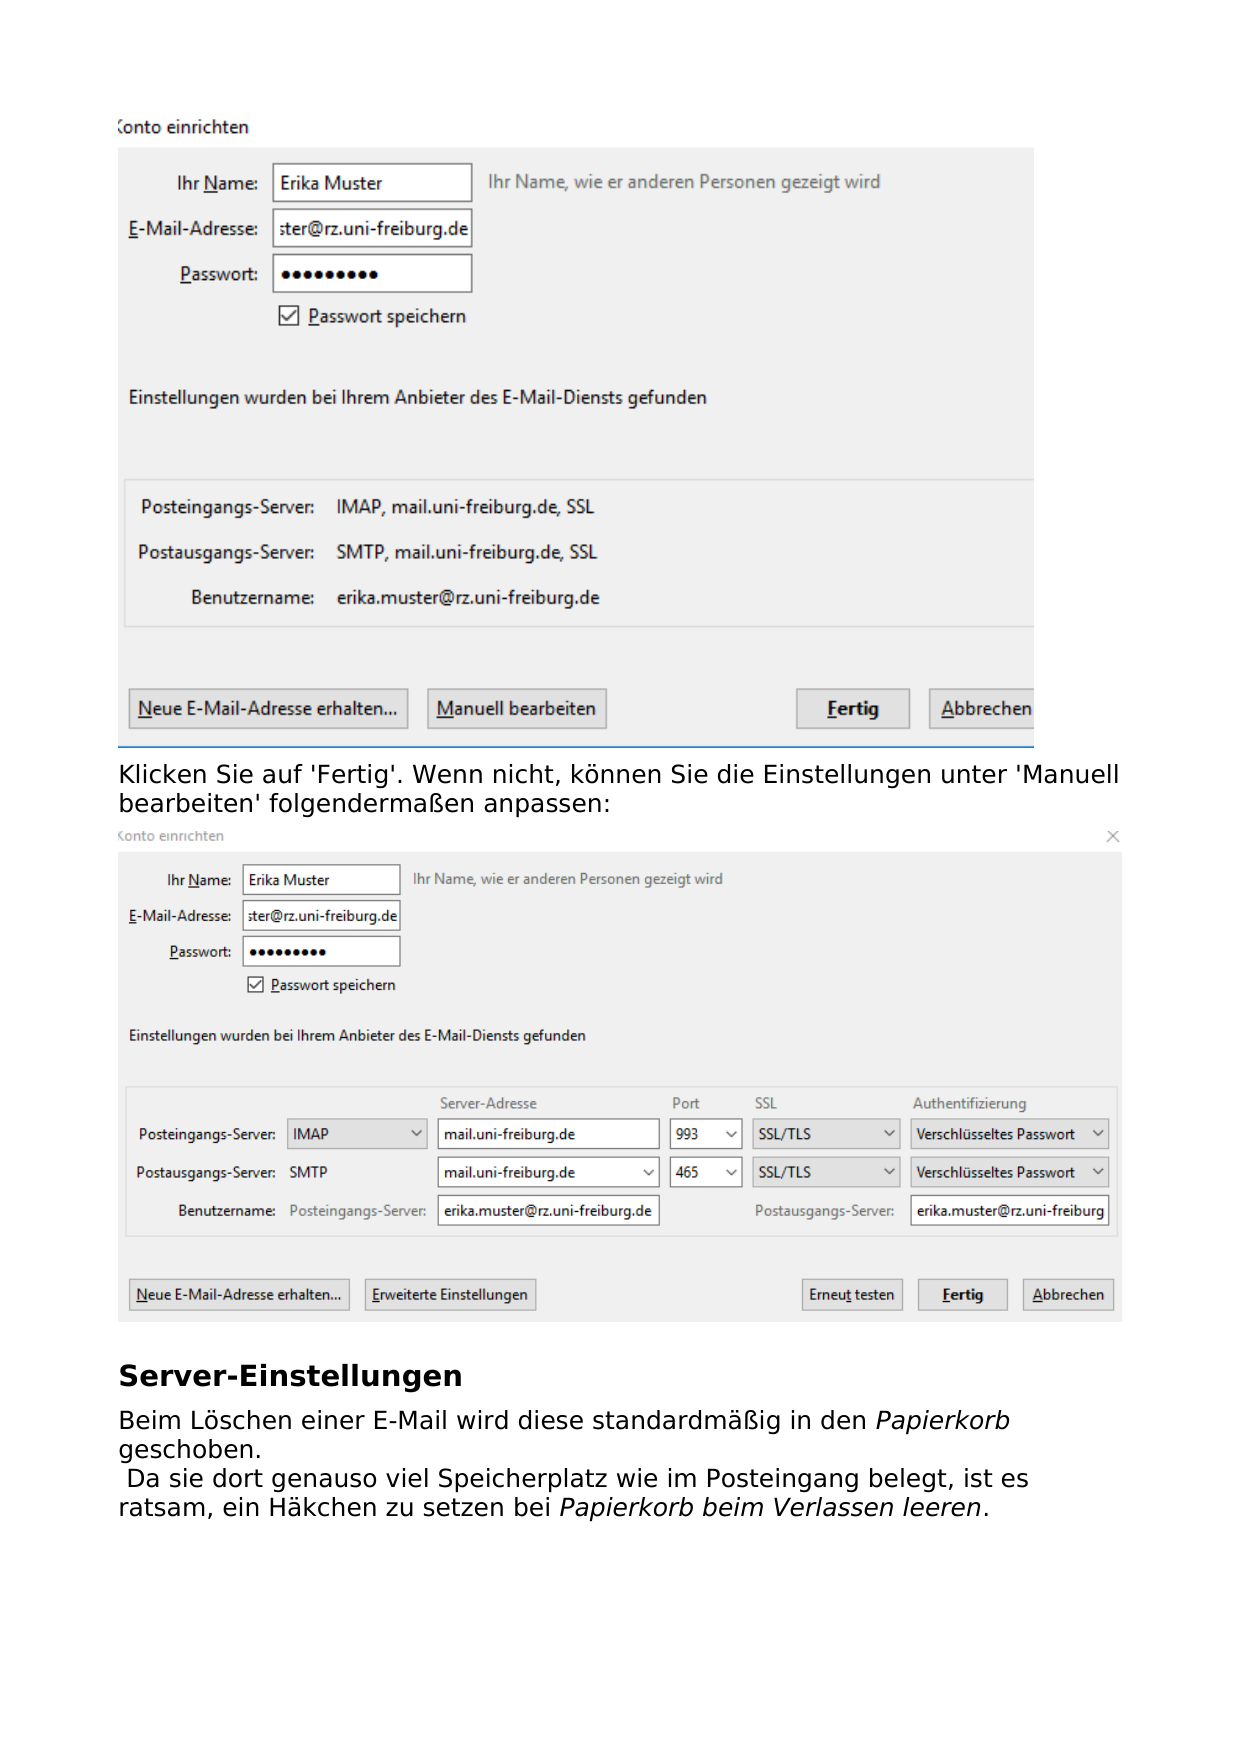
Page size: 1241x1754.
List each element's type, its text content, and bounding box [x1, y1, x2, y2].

text Beim Löschen einer E-Mail wird diese standardmäßig in den Papierkorb geschoben. Da sie dort genauso viel Speicherplatz wie im Posteingang belegt, ist es ratsam, ein Häkchen zu setzen bei Papierkorb beim Verlassen leeren. [118, 1406, 1122, 1581]
text Klicken Sie auf 'Fertig'. Wenn nicht, können Sie die Einstellungen unter 'Manuell bearbeiten' folgendermaßen anpassen: [118, 760, 1122, 819]
picture [118, 831, 1123, 1322]
picture [118, 118, 1034, 748]
subtitle Server-Einstellungen [118, 1359, 1122, 1393]
